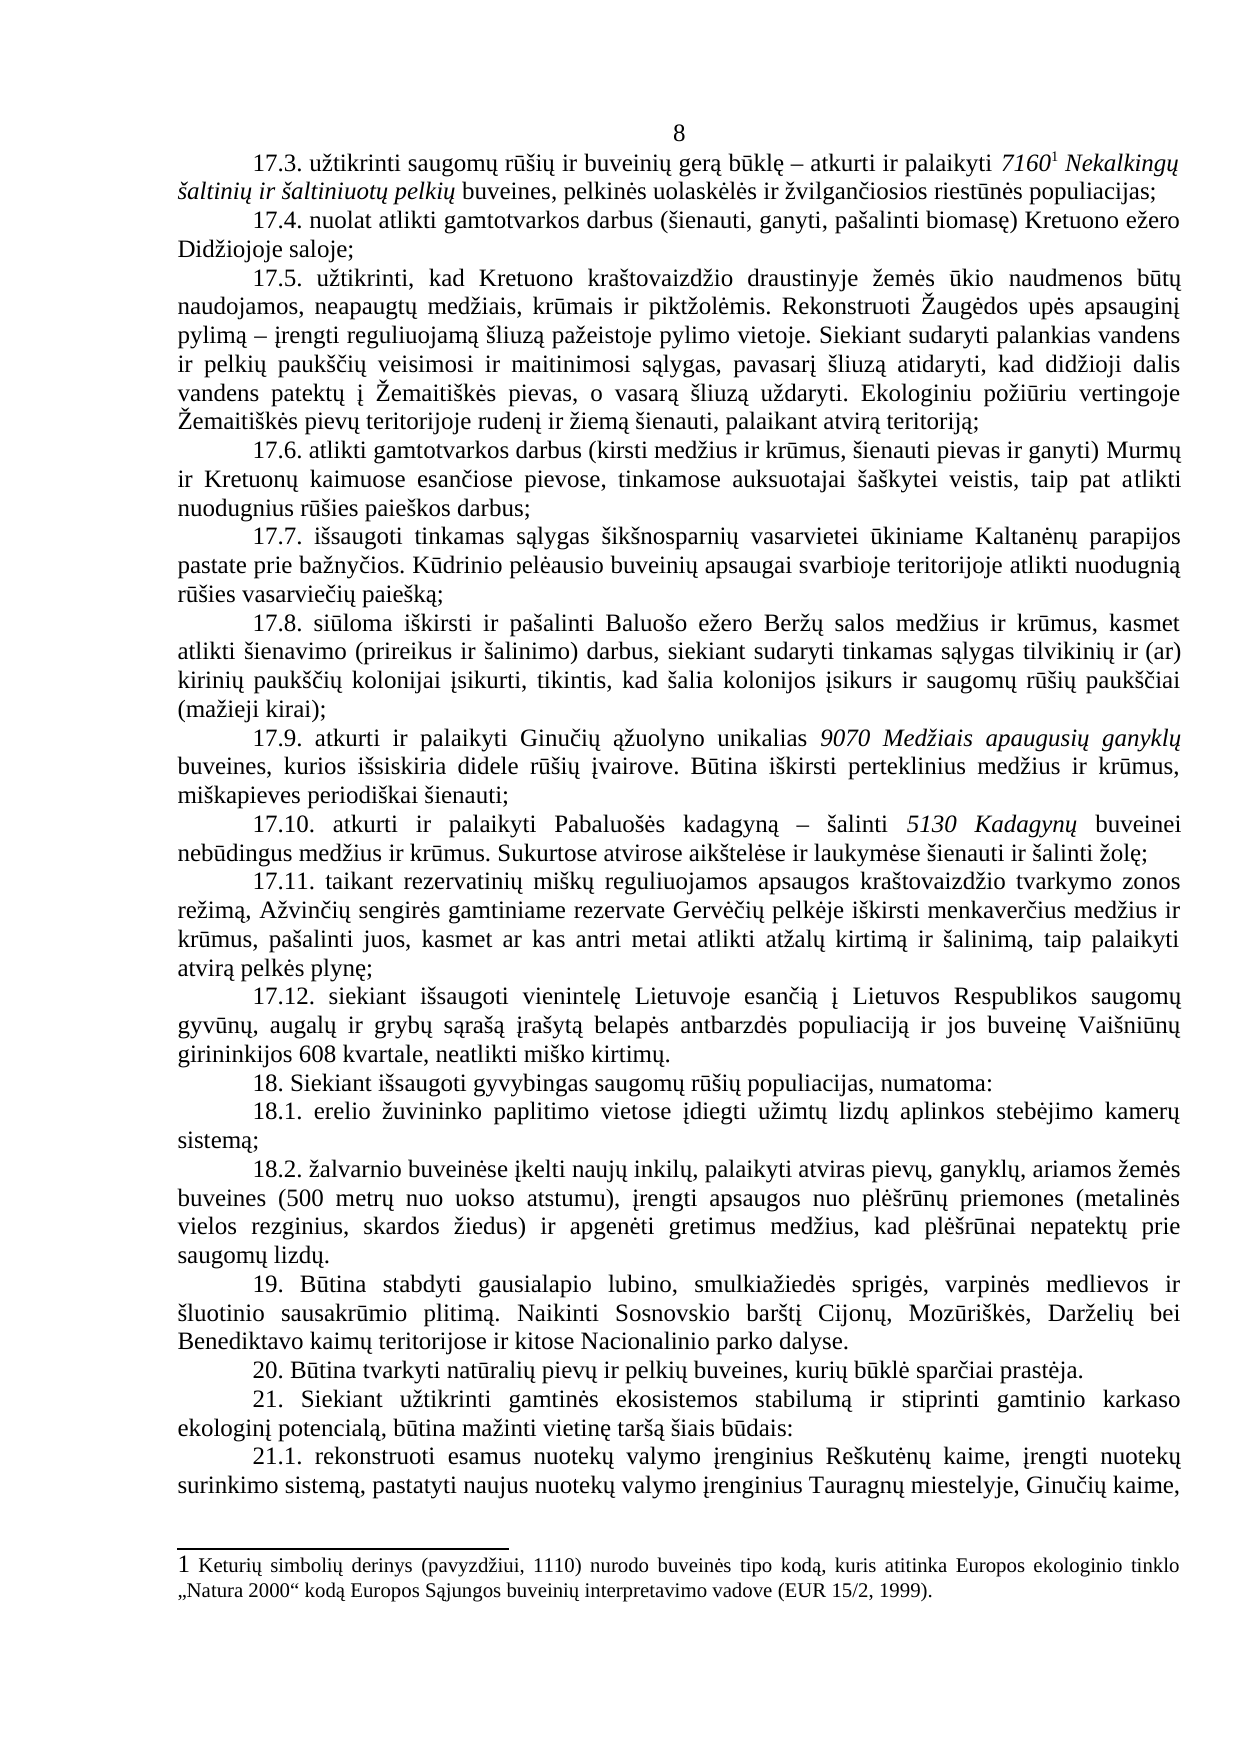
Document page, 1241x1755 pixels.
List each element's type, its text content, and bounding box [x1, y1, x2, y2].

text 20. Būtina tvarkyti natūralių pievų ir pelkių buveines, kurių būklė sparčiai prastėja. [177, 1355, 1181, 1384]
text 17.10. atkurti ir palaikyti Pabaluošės kadagyną – šalinti 5130 Kadagynų buveinei nebūdingus medžius ir krūmus. Sukurtose atvirose aikštelėse ir laukymėse šienauti ir šalinti žolę; [177, 809, 1181, 866]
text Keturių simbolių derinys (pavyzdžiui, 1110) nurodo buveinės tipo kodą, kuris atitinka Europos ekologinio tinklo „Natura 2000“ kodą Europos Sąjungos buveinių interpretavimo vadove (EUR 15/2, 1999). [177, 1549, 1181, 1602]
text 21.1. rekonstruoti esamus nuotekų valymo įrenginius Reškutėnų kaime, įrengti nuotekų surinkimo sistemą, pastatyti naujus nuotekų valymo įrenginius Tauragnų miestelyje, Ginučių kaime, [177, 1441, 1181, 1499]
text 21. Siekiant užtikrinti gamtinės ekosistemos stabilumą ir stiprinti gamtinio karkaso ekologinį potencialą, būtina mažinti vietinę taršą šiais būdais: [177, 1384, 1181, 1441]
text 18.1. erelio žuvininko paplitimo vietose įdiegti užimtų lizdų aplinkos stebėjimo kamerų sistemą; [177, 1096, 1181, 1154]
text 17.7. išsaugoti tinkamas sąlygas šikšnosparnių vasarvietei ūkiniame Kaltanėnų parapijos pastate prie bažnyčios. Kūdrinio pelėausio buveinių apsaugai svarbioje teritorijoje atlikti nuodugnią rūšies vasarviečių paiešką; [177, 521, 1181, 608]
text 17.9. atkurti ir palaikyti Ginučių ąžuolyno unikalias 9070 Medžiais apaugusių ganyklų buveines, kurios išsiskiria didele rūšių įvairove. Būtina iškirsti perteklinius medžius ir krūmus, miškapieves periodiškai šienauti; [177, 723, 1181, 809]
text 17.3. užtikrinti saugomų rūšių ir buveinių gerą būklę – atkurti ir palaikyti 7160 Nekalkingų šaltinių ir šaltiniuotų pelkių buveines, pelkinės uolaskėlės ir žvilgančiosios riestūnės populiacijas; [177, 148, 1181, 205]
text 18.2. žalvarnio buveinėse įkelti naujų inkilų, palaikyti atviras pievų, ganyklų, ariamos žemės buveines (500 metrų nuo uokso atstumu), įrengti apsaugos nuo plėšrūnų priemones (metalinės vielos rezginius, skardos žiedus) ir apgenėti gretimus medžius, kad plėšrūnai nepatektų prie saugomų lizdų. [177, 1154, 1181, 1269]
text 17.11. taikant rezervatinių miškų reguliuojamos apsaugos kraštovaizdžio tvarkymo zonos režimą, Ažvinčių sengirės gamtiniame rezervate Gervėčių pelkėje iškirsti menkaverčius medžius ir krūmus, pašalinti juos, kasmet ar kas antri metai atlikti atžalų kirtimą ir šalinimą, taip palaikyti atvirą pelkės plynę; [177, 866, 1181, 981]
text 17.4. nuolat atlikti gamtotvarkos darbus (šienauti, ganyti, pašalinti biomasę) Kretuono ežero Didžiojoje saloje; [177, 205, 1181, 263]
text 17.5. užtikrinti, kad Kretuono kraštovaizdžio draustinyje žemės ūkio naudmenos būtų naudojamos, neapaugtų medžiais, krūmais ir piktžolėmis. Rekonstruoti Žaugėdos upės apsauginį pylimą – įrengti reguliuojamą šliuzą pažeistoje pylimo vietoje. Siekiant sudaryti palankias vandens ir pelkių paukščių veisimosi ir maitinimosi sąlygas, pavasarį šliuzą atidaryti, kad didžioji dalis vandens patektų į Žemaitiškės pievas, o vasarą šliuzą uždaryti. Ekologiniu požiūriu vertingoje Žemaitiškės pievų teritorijoje rudenį ir žiemą šienauti, palaikant atvirą teritoriją; [177, 263, 1181, 435]
text 18. Siekiant išsaugoti gyvybingas saugomų rūšių populiacijas, numatoma: [177, 1068, 1181, 1096]
text 19. Būtina stabdyti gausialapio lubino, smulkiažiedės sprigės, varpinės medlievos ir šluotinio sausakrūmio plitimą. Naikinti Sosnovskio barštį Cijonų, Mozūriškės, Darželių bei Benediktavo kaimų teritorijose ir kitose Nacionalinio parko dalyse. [177, 1269, 1181, 1355]
text 17.8. siūloma iškirsti ir pašalinti Baluošo ežero Beržų salos medžius ir krūmus, kasmet atlikti šienavimo (prireikus ir šalinimo) darbus, siekiant sudaryti tinkamas sąlygas tilvikinių ir (ar) kirinių paukščių kolonijai įsikurti, tikintis, kad šalia kolonijos įsikurs ir saugomų rūšių paukščiai (mažieji kirai); [177, 608, 1181, 723]
text 17.6. atlikti gamtotvarkos darbus (kirsti medžius ir krūmus, šienauti pievas ir ganyti) Murmų ir Kretuonų kaimuose esančiose pievose, tinkamose auksuotajai šaškytei veistis, taip pat atlikti nuodugnius rūšies paieškos darbus; [177, 435, 1181, 521]
text 17.12. siekiant išsaugoti vienintelę Lietuvoje esančią į Lietuvos Respublikos saugomų gyvūnų, augalų ir grybų sąrašą įrašytą belapės antbarzdės populiaciją ir jos buveinę Vaišniūnų girininkijos 608 kvartale, neatlikti miško kirtimų. [177, 981, 1181, 1068]
